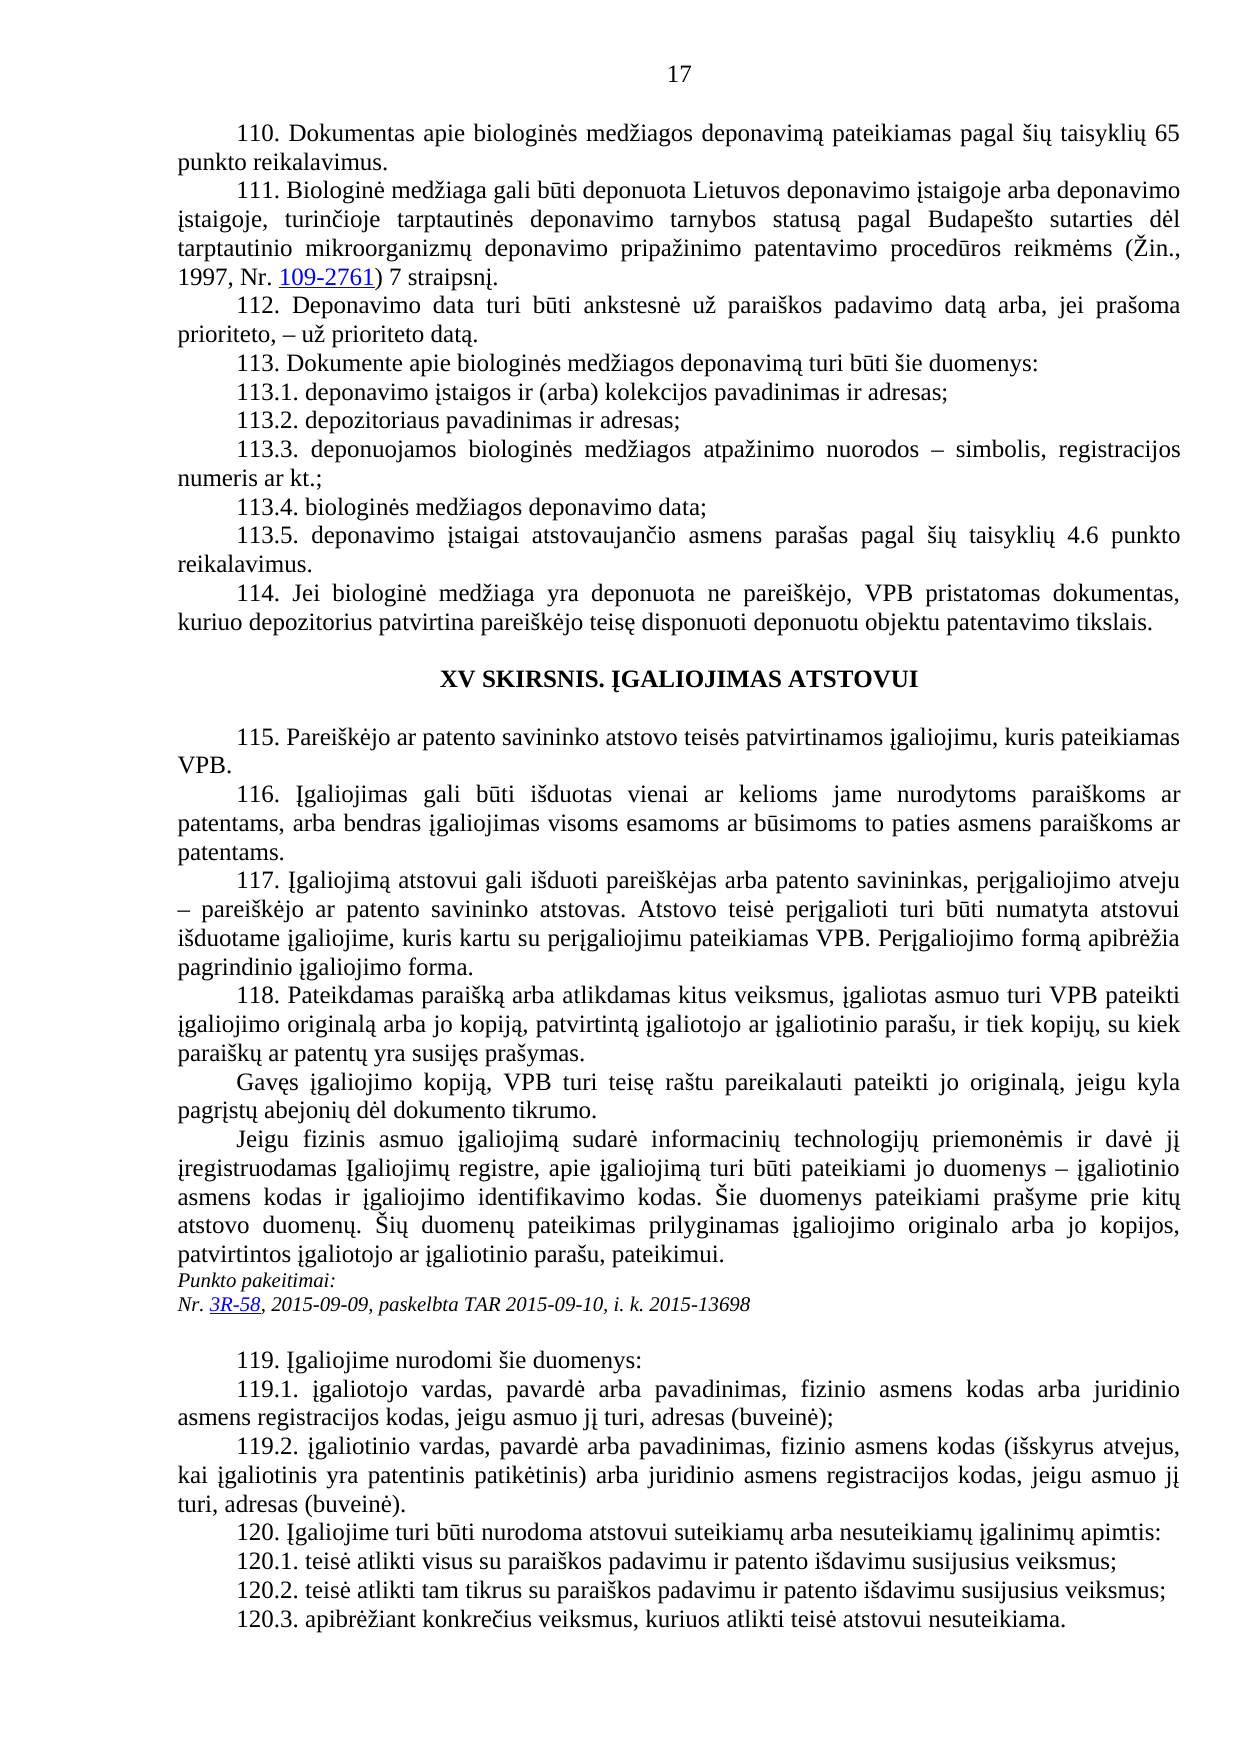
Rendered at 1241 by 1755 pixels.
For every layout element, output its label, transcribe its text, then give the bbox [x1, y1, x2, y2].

text 111. Biologinė medžiaga gali būti deponuota Lietuvos deponavimo įstaigoje arba deponavimo įstaigoje, turinčioje tarptautinės deponavimo tarnybos statusą pagal Budapešto sutarties dėl tarptautinio mikroorganizmų deponavimo pripažinimo patentavimo procedūros reikmėms (Žin., 1997, Nr. 109-2761) 7 straipsnį. [177, 176, 1181, 291]
text Gavęs įgaliojimo kopiją, VPB turi teisę raštu pareikalauti pateikti jo originalą, jeigu kyla pagrįstų abejonių dėl dokumento tikrumo. [177, 1067, 1181, 1124]
text 113.2. depozitoriaus pavadinimas ir adresas; [177, 406, 1181, 434]
text 116. Įgaliojimas gali būti išduotas vienai ar kelioms jame nurodytoms paraiškoms ar patentams, arba bendras įgaliojimas visoms esamoms ar būsimoms to paties asmens paraiškoms ar patentams. [177, 779, 1181, 866]
text 113.4. biologinės medžiagos deponavimo data; [177, 492, 1181, 521]
text 120. Įgaliojime turi būti nurodoma atstovui suteikiamų arba nesuteikiamų įgalinimų apimtis: [177, 1517, 1181, 1546]
text 112. Deponavimo data turi būti ankstesnė už paraiškos padavimo datą arba, jei prašoma prioriteto, – už prioriteto datą. [177, 291, 1181, 348]
text 110. Dokumentas apie biologinės medžiagos deponavimą pateikiamas pagal šių taisyklių 65 punkto reikalavimus. [177, 118, 1181, 176]
text 113. Dokumente apie biologinės medžiagos deponavimą turi būti šie duomenys: [177, 348, 1181, 377]
text Punkto pakeitimai: [177, 1268, 1181, 1292]
text 119.1. įgaliotojo vardas, pavardė arba pavadinimas, fizinio asmens kodas arba juridinio asmens registracijos kodas, jeigu asmuo jį turi, adresas (buveinė); [177, 1374, 1181, 1431]
text 113.3. deponuojamos biologinės medžiagos atpažinimo nuorodos – simbolis, registracijos numeris ar kt.; [177, 434, 1181, 492]
text 118. Pateikdamas paraišką arba atlikdamas kitus veiksmus, įgaliotas asmuo turi VPB pateikti įgaliojimo originalą arba jo kopiją, patvirtintą įgaliotojo ar įgaliotinio parašu, ir tiek kopijų, su kiek paraiškų ar patentų yra susijęs prašymas. [177, 981, 1181, 1067]
text 120.2. teisė atlikti tam tikrus su paraiškos padavimu ir patento išdavimu susijusius veiksmus; [177, 1575, 1181, 1604]
text 120.3. apibrėžiant konkrečius veiksmus, kuriuos atlikti teisė atstovui nesuteikiama. [177, 1604, 1181, 1632]
text 119. Įgaliojime nurodomi šie duomenys: [177, 1345, 1181, 1374]
text XV SKIRSNIS. ĮGALIOJIMAS ATSTOVUI [177, 664, 1181, 693]
text 117. Įgaliojimą atstovui gali išduoti pareiškėjas arba patento savininkas, perįgaliojimo atveju – pareiškėjo ar patento savininko atstovas. Atstovo teisė perįgalioti turi būti numatyta atstovui išduotame įgaliojime, kuris kartu su perįgaliojimu pateikiamas VPB. Perįgaliojimo formą apibrėžia pagrindinio įgaliojimo forma. [177, 866, 1181, 981]
text 119.2. įgaliotinio vardas, pavardė arba pavadinimas, fizinio asmens kodas (išskyrus atvejus, kai įgaliotinis yra patentinis patikėtinis) arba juridinio asmens registracijos kodas, jeigu asmuo jį turi, adresas (buveinė). [177, 1431, 1181, 1517]
text 115. Pareiškėjo ar patento savininko atstovo teisės patvirtinamos įgaliojimu, kuris pateikiamas VPB. [177, 722, 1181, 779]
text Jeigu fizinis asmuo įgaliojimą sudarė informacinių technologijų priemonėmis ir davė jį įregistruodamas Įgaliojimų registre, apie įgaliojimą turi būti pateikiami jo duomenys – įgaliotinio asmens kodas ir įgaliojimo identifikavimo kodas. Šie duomenys pateikiami prašyme prie kitų atstovo duomenų. Šių duomenų pateikimas prilyginamas įgaliojimo originalo arba jo kopijos, patvirtintos įgaliotojo ar įgaliotinio parašu, pateikimui. [177, 1124, 1181, 1268]
text 113.1. deponavimo įstaigos ir (arba) kolekcijos pavadinimas ir adresas; [177, 377, 1181, 406]
text 114. Jei biologinė medžiaga yra deponuota ne pareiškėjo, VPB pristatomas dokumentas, kuriuo depozitorius patvirtina pareiškėjo teisę disponuoti deponuotu objektu patentavimo tikslais. [177, 578, 1181, 636]
text Nr. 3R-58, 2015-09-09, paskelbta TAR 2015-09-10, i. k. 2015-13698 [177, 1292, 1181, 1316]
text 113.5. deponavimo įstaigai atstovaujančio asmens parašas pagal šių taisyklių 4.6 punkto reikalavimus. [177, 521, 1181, 578]
text 120.1. teisė atlikti visus su paraiškos padavimu ir patento išdavimu susijusius veiksmus; [177, 1546, 1181, 1575]
